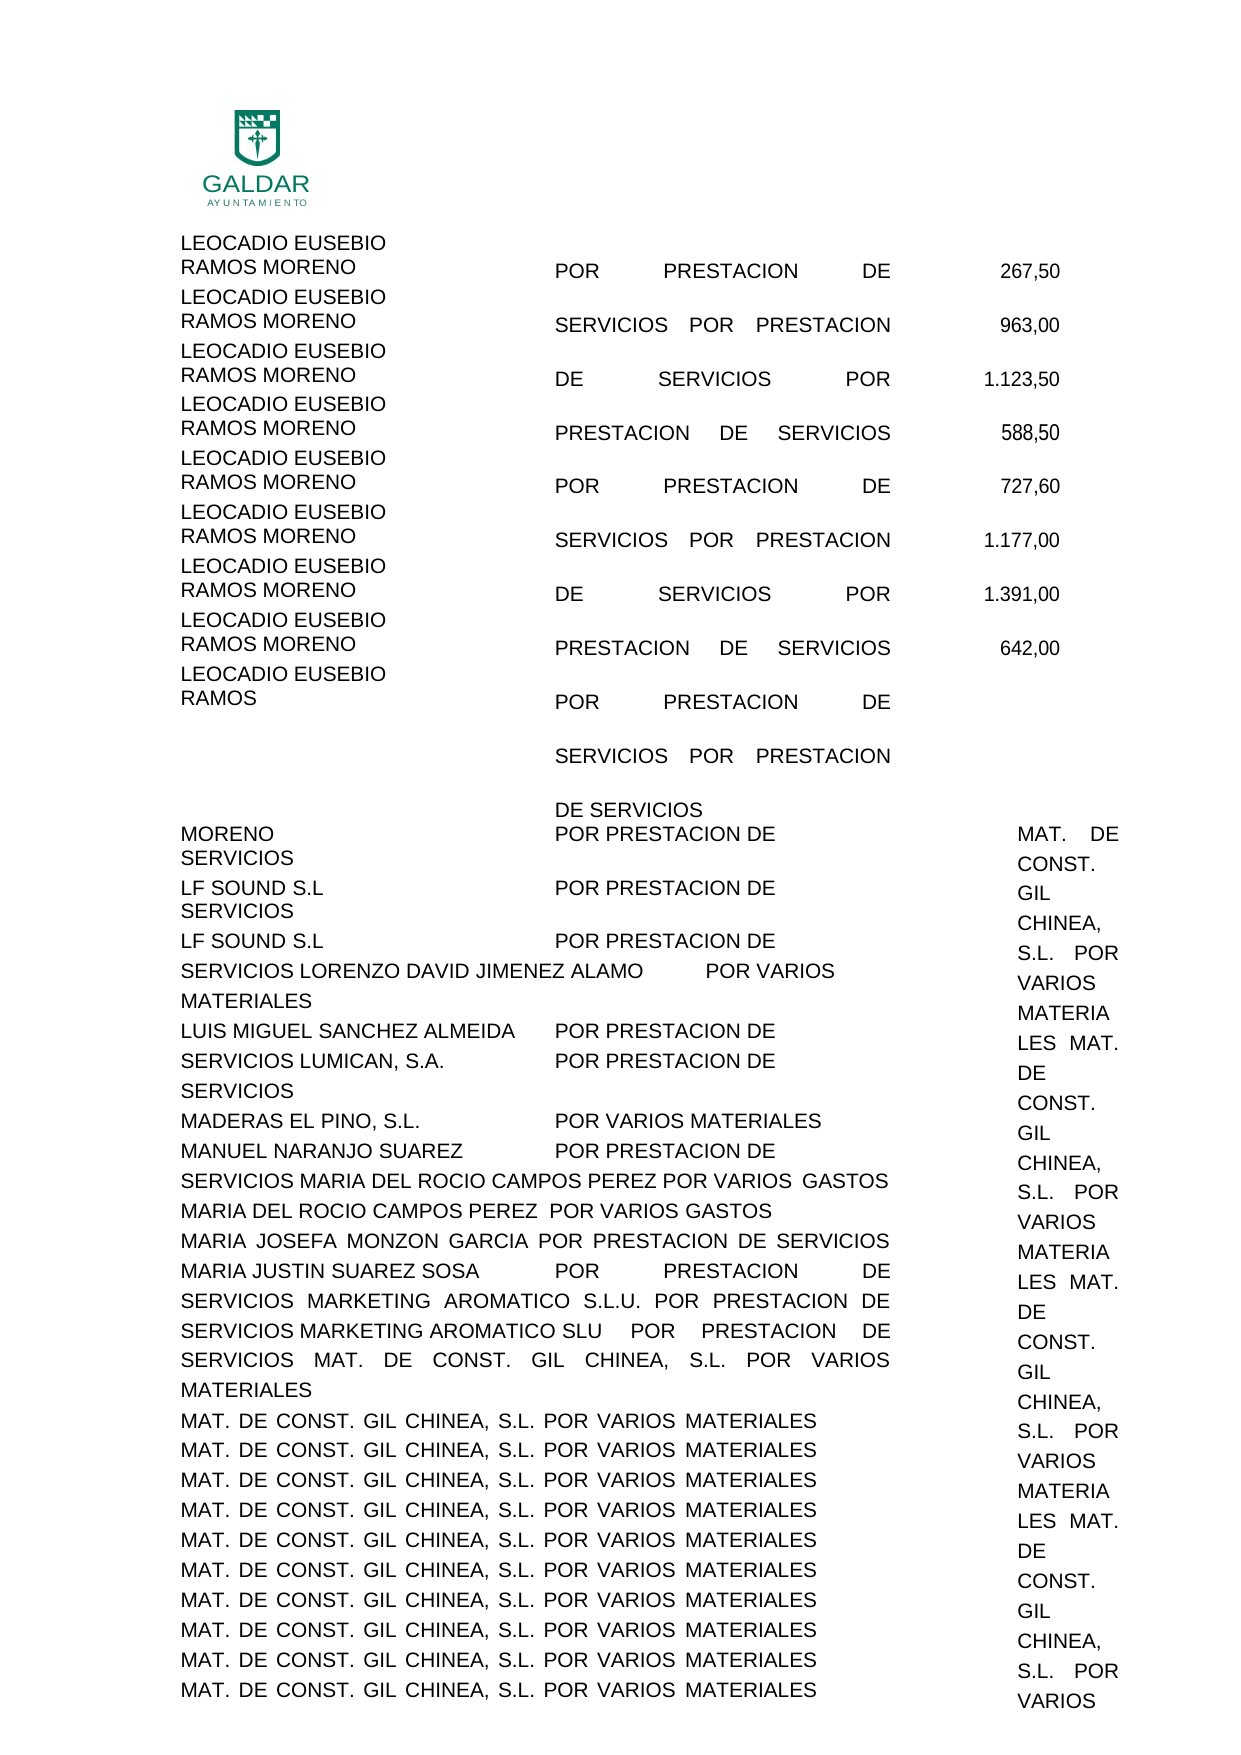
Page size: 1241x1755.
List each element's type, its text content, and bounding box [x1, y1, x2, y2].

text 267,50 [895, 259, 1060, 283]
text LEOCADIO EUSEBIO RAMOS [180, 662, 468, 710]
text 963,00 [895, 313, 1060, 337]
text MAT. DE CONST. GIL CHINEA, S.L. POR VARIOS MATERIALES MAT. DE CONST. GIL CHINEA, S.L. POR VARIOS MATERIALES MAT. DE CONST. GIL CHINEA, S.L. POR VARIOS MATERIALES MAT. DE CONST. GIL CHINEA, S.L. POR VARIOS [1017, 821, 1119, 1712]
text MADERAS EL PINO, S.L. POR VARIOS MATERIALES MANUEL NARANJO SUAREZ POR PRESTACION DE SERVICIOS MARIA DEL ROCIO CAMPOS PEREZ POR VARIOS GASTOS [180, 1109, 890, 1193]
text 642,00 [895, 636, 1060, 660]
text MAT. DE CONST. GIL CHINEA, S.L. POR VARIOS MATERIALES MAT. DE CONST. GIL CHINEA, S.L. POR VARIOS MATERIALES MAT. DE CONST. GIL CHINEA, S.L. POR VARIOS MATERIALES MAT. DE CONST. GIL CHINEA, S.L. POR VARIOS MATERIALES MAT. DE CONST. GIL CHINEA, S.L. POR VARIOS MATERIALES MAT. DE CONST. GIL CHINEA, S.L. POR VARIOS MATERIALES MAT. DE CONST. GIL CHINEA, S.L. POR VARIOS MATERIALES MAT. DE CONST. GIL CHINEA, S.L. POR VARIOS MATERIALES MAT. DE CONST. GIL CHINEA, S.L. POR VARIOS MATERIALES MAT. DE CONST. GIL CHINEA, S.L. POR VARIOS MATERIALES [180, 1408, 817, 1701]
text LEOCADIO EUSEBIO RAMOS MORENO [180, 554, 468, 602]
text LEOCADIO EUSEBIO RAMOS MORENO [180, 446, 468, 494]
text POR PRESTACION DE SERVICIOS POR PRESTACION DE SERVICIOS POR PRESTACION DE SERVICIOS POR PRESTACION DE SERVICIOS POR PRESTACION DE SERVICIOS POR PRESTACION DE SERVICIOS POR PRESTACION DE SERVICIOS POR PRESTACION DE SERVICIOS [554, 259, 891, 821]
text LEOCADIO EUSEBIO RAMOS MORENO [180, 231, 468, 279]
text MARIA JOSEFA MONZON GARCIA POR PRESTACION DE SERVICIOS MARIA JUSTIN SUAREZ SOSA POR PRESTACION DE SERVICIOS MARKETING AROMATICO S.L.U. POR PRESTACION DE SERVICIOS MARKETING AROMATICO SLU POR PRESTACION DE SERVICIOS MAT. DE CONST. GIL CHINEA, S.L. POR VARIOS MATERIALES [180, 1229, 891, 1402]
text AY U N TA M I E N TO [200, 197, 314, 208]
text LF SOUND S.L POR PRESTACION DE SERVICIOS LORENZO DAVID JIMENEZ ALAMO POR VARIOS MATERIALES [180, 929, 891, 1013]
text LEOCADIO EUSEBIO RAMOS MORENO [180, 393, 468, 440]
text LF SOUND S.L POR PRESTACION DE SERVICIOS [180, 875, 891, 923]
text 1.177,00 [895, 528, 1060, 552]
text MARIA DEL ROCIO CAMPOS PEREZ POR VARIOS GASTOS [180, 1199, 891, 1223]
text 588,50 [895, 419, 1060, 445]
text LEOCADIO EUSEBIO RAMOS MORENO [180, 500, 468, 548]
text LEOCADIO EUSEBIO RAMOS MORENO [180, 339, 468, 387]
text GALDAR [200, 170, 312, 197]
text 1.123,50 [895, 367, 1060, 391]
text LUIS MIGUEL SANCHEZ ALMEIDA POR PRESTACION DE SERVICIOS LUMICAN, S.A. POR PRESTACION DE SERVICIOS [180, 1019, 891, 1103]
text 727,60 [895, 474, 1060, 498]
text LEOCADIO EUSEBIO RAMOS MORENO [180, 285, 468, 333]
text 1.391,00 [895, 582, 1060, 606]
text MORENO POR PRESTACION DE SERVICIOS [180, 821, 891, 869]
text LEOCADIO EUSEBIO RAMOS MORENO [180, 608, 468, 656]
